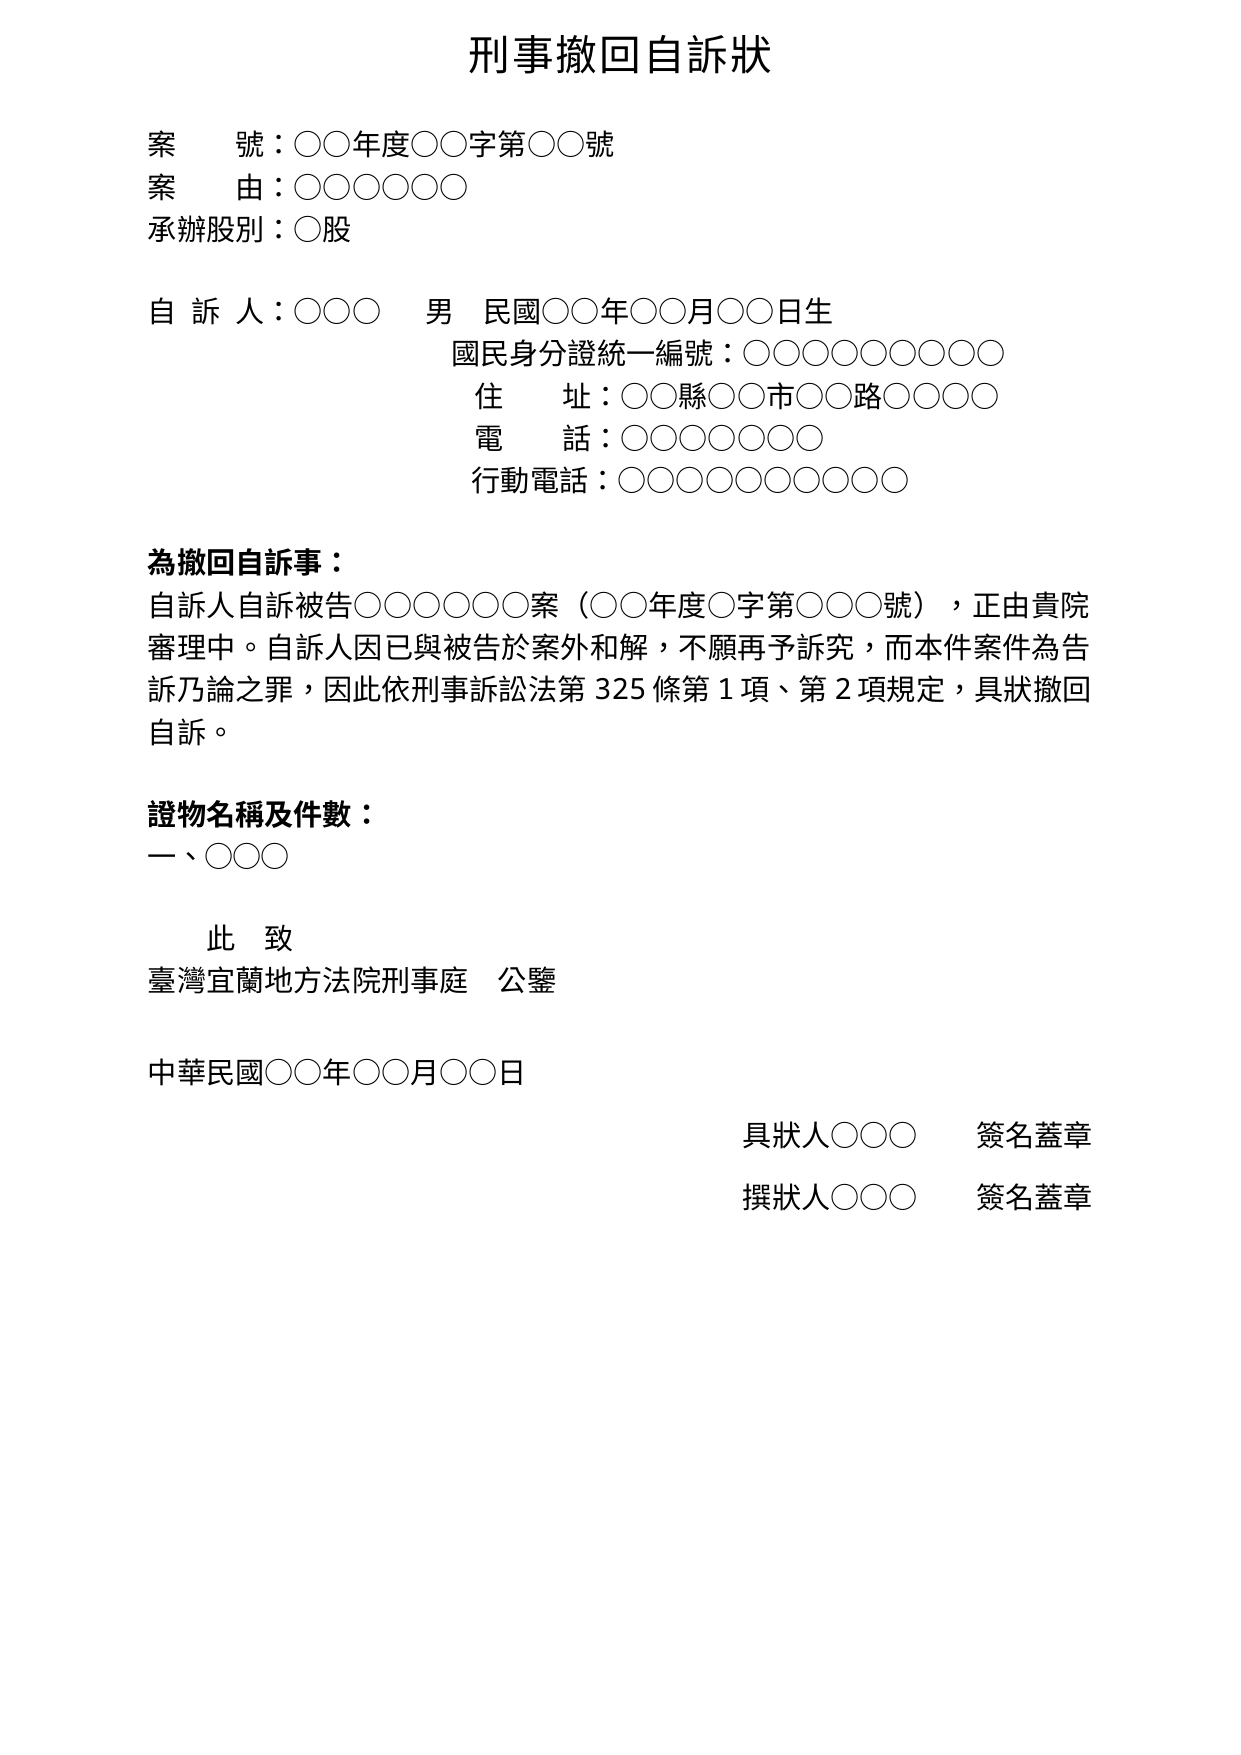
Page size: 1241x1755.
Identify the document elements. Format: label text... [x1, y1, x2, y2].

text 案 號：○○年度○○字第○○號 [148, 122, 1093, 164]
text 具狀人○○○ 簽名蓋章 [148, 1102, 1093, 1165]
text 中華民國○○年○○月○○日 [148, 1040, 1093, 1102]
text 承辦股別：○股 [148, 207, 1093, 249]
text 證物名稱及件數： [148, 791, 1093, 834]
text 臺灣宜蘭地方法院刑事庭 公鑒 [148, 958, 1093, 1000]
text 撰狀人○○○ 簽名蓋章 [148, 1165, 1093, 1227]
text 行動電話：○○○○○○○○○○ [191, 458, 1093, 500]
text 此 致 [148, 916, 1093, 958]
text 電 話：○○○○○○○ [148, 416, 1093, 458]
text 刑事撤回自訴狀 [148, 22, 1093, 82]
text 一、○○○ [148, 834, 1093, 876]
text 案 由：○○○○○○ [148, 164, 1093, 207]
text 自訴人自訴被告○○○○○○案（○○年度○字第○○○號），正由貴院審理中。自訴人因已與被告於案外和解，不願再予訴究，而本件案件為告訴乃論之罪，因此依刑事訴訟法第325條第1項、第2項規定，具狀撤回自訴。 [148, 582, 1093, 752]
text 自 訴 人：○○○ 男 民國○○年○○月○○日生 [148, 288, 1093, 331]
text 為撤回自訴事： [148, 540, 1093, 582]
text 國民身分證統一編號：○○○○○○○○○ [148, 331, 1093, 373]
text 住 址：○○縣○○市○○路○○○○ [148, 373, 1093, 416]
